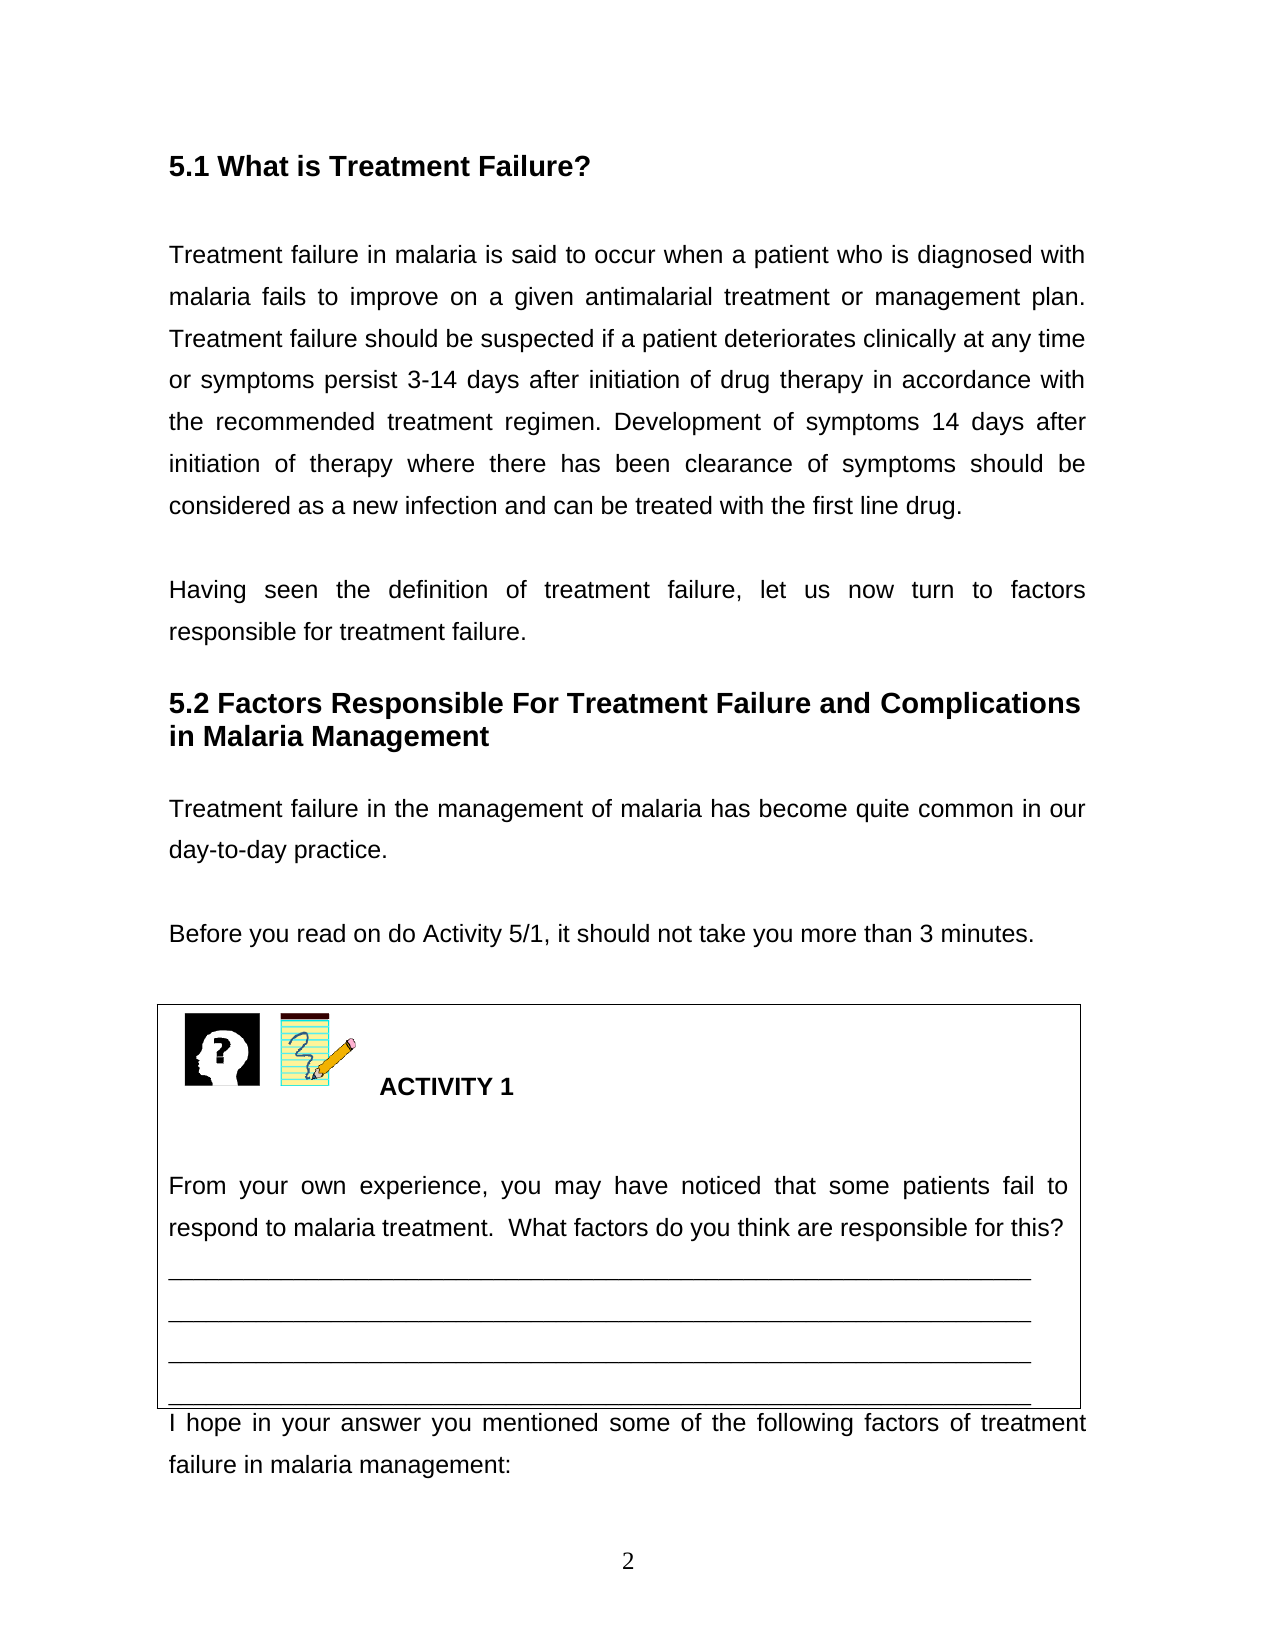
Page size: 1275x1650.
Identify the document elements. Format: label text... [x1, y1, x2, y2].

subtitle 5.2 Factors Responsible For Treatment Failure and Complications in Malaria Management [169, 687, 1087, 753]
text Treatment failure in malaria is said to occur when a patient who is diagnosed with malaria fails to improve on a given antimalarial treatment or management plan. Treatment failure should be suspected if a patient deteriorates clinically at any time or symptoms persist 3-14 days after initiation of drug therapy in accordance with the recommended treatment regimen. Development of symptoms 14 days after initiation of therapy where there has been clearance of symptoms should be considered as a new infection and can be treated with the first line drug. [169, 241, 1087, 520]
subtitle 5.1 What is Treatment Failure? [169, 150, 1087, 183]
text Treatment failure in the management of malaria has become quite common in our day-to-day practice. [169, 794, 1087, 864]
text Having seen the definition of treatment failure, let us now turn to factors responsible for treatment failure. [169, 576, 1087, 646]
text Before you read on do Activity 5/1, it should not take you more than 3 minutes. [169, 920, 1087, 948]
text I hope in your answer you mentioned some of the following factors of treatment failure in malaria management: [169, 1409, 1087, 1478]
picture [184, 1013, 356, 1086]
table_header ACTIVITY 1 From your own experience, you may have noticed that some patients fail to respond to malaria treatment. What factors do you think are responsible for this? _____________________________________________________________________ _____________________________________________________________________ _____________________________________________________________________ _____________________________________________________________________ [158, 1005, 1080, 1408]
